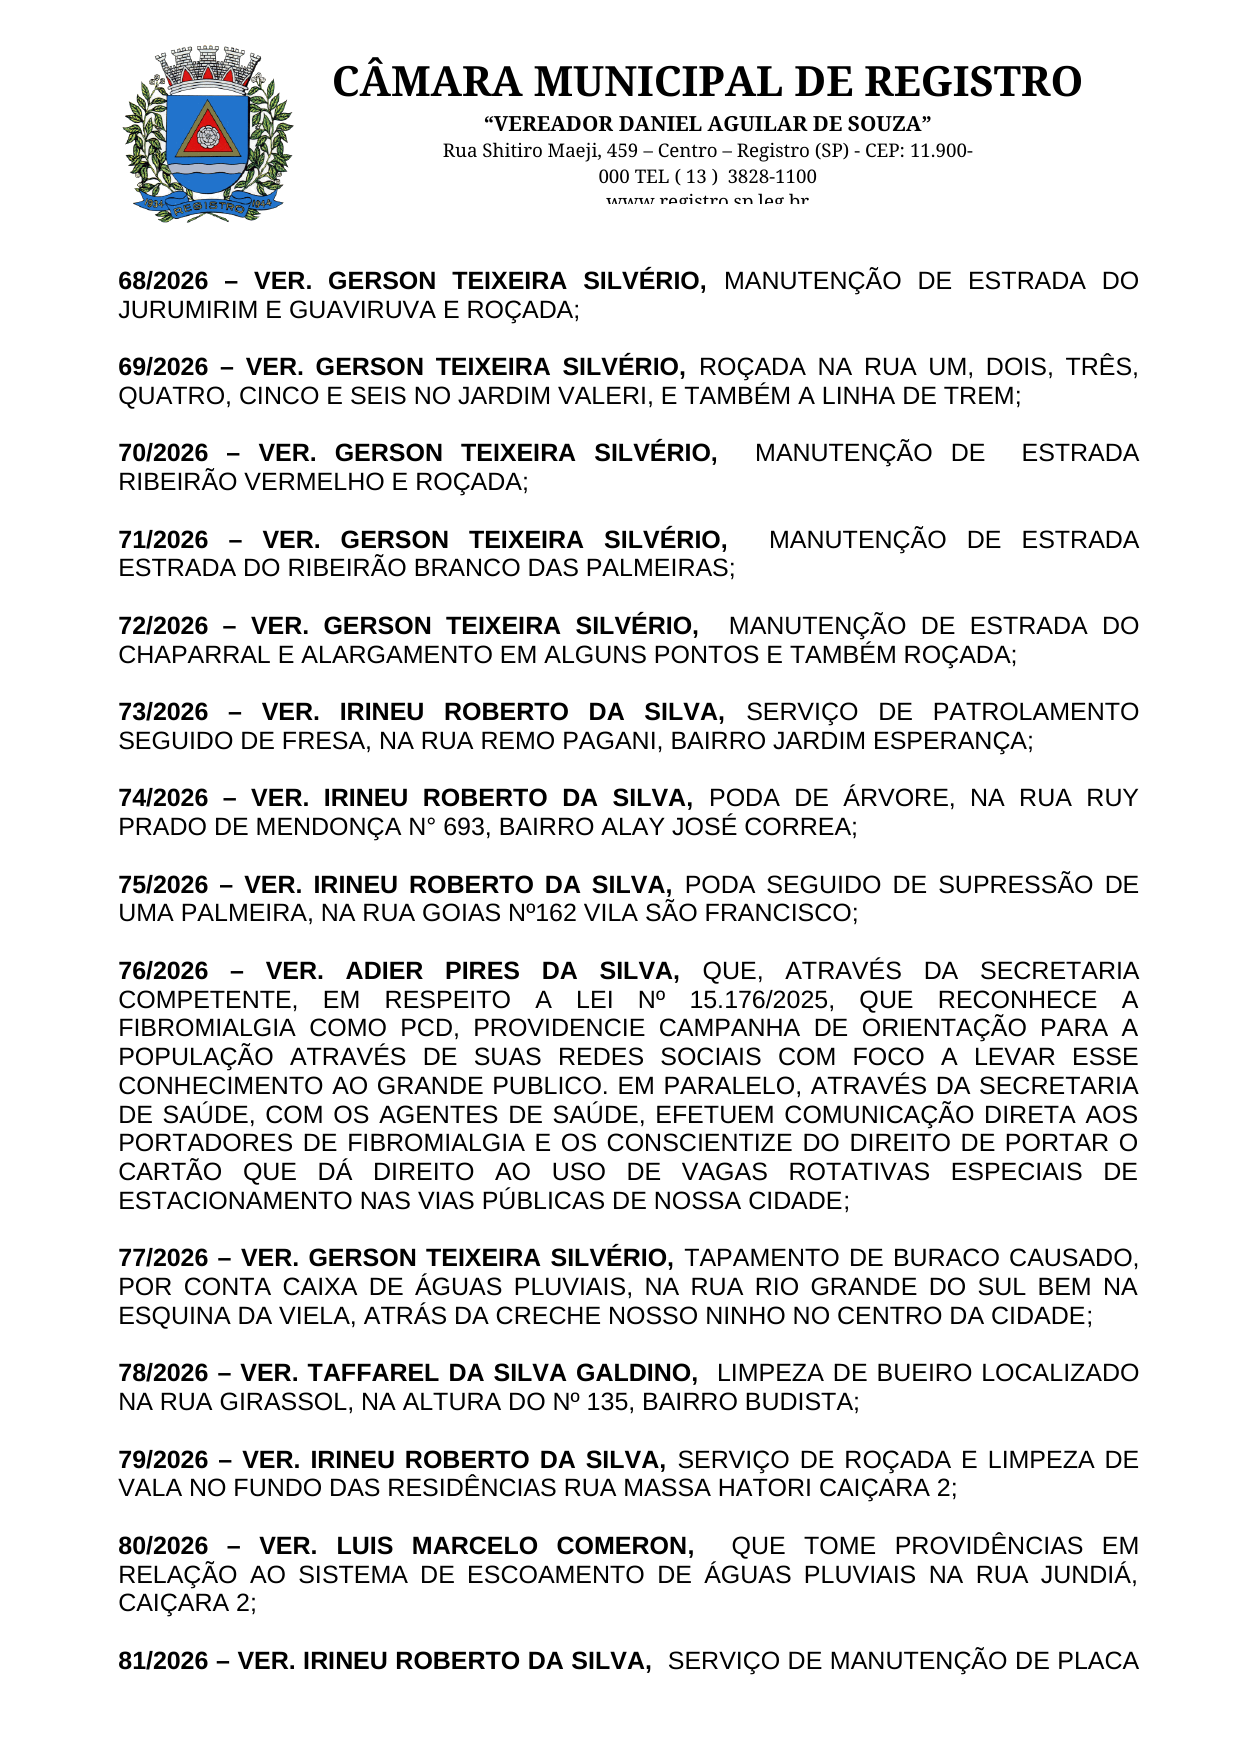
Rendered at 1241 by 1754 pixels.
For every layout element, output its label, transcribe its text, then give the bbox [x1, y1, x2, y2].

text 79/2026 – VER. IRINEU ROBERTO DA SILVA, SERVIÇO DE ROÇADA E LIMPEZA DE VALA NO FUNDO DAS RESIDÊNCIAS RUA MASSA HATORI CAIÇARA 2; [118, 1444, 1140, 1502]
text 69/2026 – VER. GERSON TEIXEIRA SILVÉRIO, ROÇADA NA RUA UM, DOIS, TRÊS, QUATRO, CINCO E SEIS NO JARDIM VALERI, E TAMBÉM A LINHA DE TREM; [118, 352, 1140, 409]
text 80/2026 – VER. LUIS MARCELO COMERON, QUE TOME PROVIDÊNCIAS EM RELAÇÃO AO SISTEMA DE ESCOAMENTO DE ÁGUAS PLUVIAIS NA RUA JUNDIÁ, CAIÇARA 2; [118, 1531, 1140, 1617]
text 72/2026 – VER. GERSON TEIXEIRA SILVÉRIO, MANUTENÇÃO DE ESTRADA DO CHAPARRAL E ALARGAMENTO EM ALGUNS PONTOS E TAMBÉM ROÇADA; [118, 611, 1140, 668]
text 68/2026 – VER. GERSON TEIXEIRA SILVÉRIO, MANUTENÇÃO DE ESTRADA DO JURUMIRIM E GUAVIRUVA E ROÇADA; [118, 266, 1140, 323]
text 78/2026 – VER. TAFFAREL DA SILVA GALDINO, LIMPEZA DE BUEIRO LOCALIZADO NA RUA GIRASSOL, NA ALTURA DO Nº 135, BAIRRO BUDISTA; [118, 1358, 1140, 1416]
picture [118, 39, 298, 228]
text 75/2026 – VER. IRINEU ROBERTO DA SILVA, PODA SEGUIDO DE SUPRESSÃO DE UMA PALMEIRA, NA RUA GOIAS Nº162 VILA SÃO FRANCISCO; [118, 869, 1140, 927]
text 73/2026 – VER. IRINEU ROBERTO DA SILVA, SERVIÇO DE PATROLAMENTO SEGUIDO DE FRESA, NA RUA REMO PAGANI, BAIRRO JARDIM ESPERANÇA; [118, 697, 1140, 754]
text 77/2026 – VER. GERSON TEIXEIRA SILVÉRIO, TAPAMENTO DE BURACO CAUSADO, POR CONTA CAIXA DE ÁGUAS PLUVIAIS, NA RUA RIO GRANDE DO SUL BEM NA ESQUINA DA VIELA, ATRÁS DA CRECHE NOSSO NINHO NO CENTRO DA CIDADE; [118, 1243, 1140, 1329]
text 81/2026 – VER. IRINEU ROBERTO DA SILVA, SERVIÇO DE MANUTENÇÃO DE PLACA [118, 1646, 1140, 1674]
text 76/2026 – VER. ADIER PIRES DA SILVA, QUE, ATRAVÉS DA SECRETARIA COMPETENTE, EM RESPEITO A LEI Nº 15.176/2025, QUE RECONHECE A FIBROMIALGIA COMO PCD, PROVIDENCIE CAMPANHA DE ORIENTAÇÃO PARA A POPULAÇÃO ATRAVÉS DE SUAS REDES SOCIAIS COM FOCO A LEVAR ESSE CONHECIMENTO AO GRANDE PUBLICO. EM PARALELO, ATRAVÉS DA SECRETARIA DE SAÚDE, COM OS AGENTES DE SAÚDE, EFETUEM COMUNICAÇÃO DIRETA AOS PORTADORES DE FIBROMIALGIA E OS CONSCIENTIZE DO DIREITO DE PORTAR O CARTÃO QUE DÁ DIREITO AO USO DE VAGAS ROTATIVAS ESPECIAIS DE ESTACIONAMENTO NAS VIAS PÚBLICAS DE NOSSA CIDADE; [118, 956, 1140, 1214]
text 74/2026 – VER. IRINEU ROBERTO DA SILVA, PODA DE ÁRVORE, NA RUA RUY PRADO DE MENDONÇA N° 693, BAIRRO ALAY JOSÉ CORREA; [118, 783, 1140, 841]
text 71/2026 – VER. GERSON TEIXEIRA SILVÉRIO, MANUTENÇÃO DE ESTRADA ESTRADA DO RIBEIRÃO BRANCO DAS PALMEIRAS; [118, 524, 1140, 582]
text 70/2026 – VER. GERSON TEIXEIRA SILVÉRIO, MANUTENÇÃO DE ESTRADA RIBEIRÃO VERMELHO E ROÇADA; [118, 438, 1140, 496]
